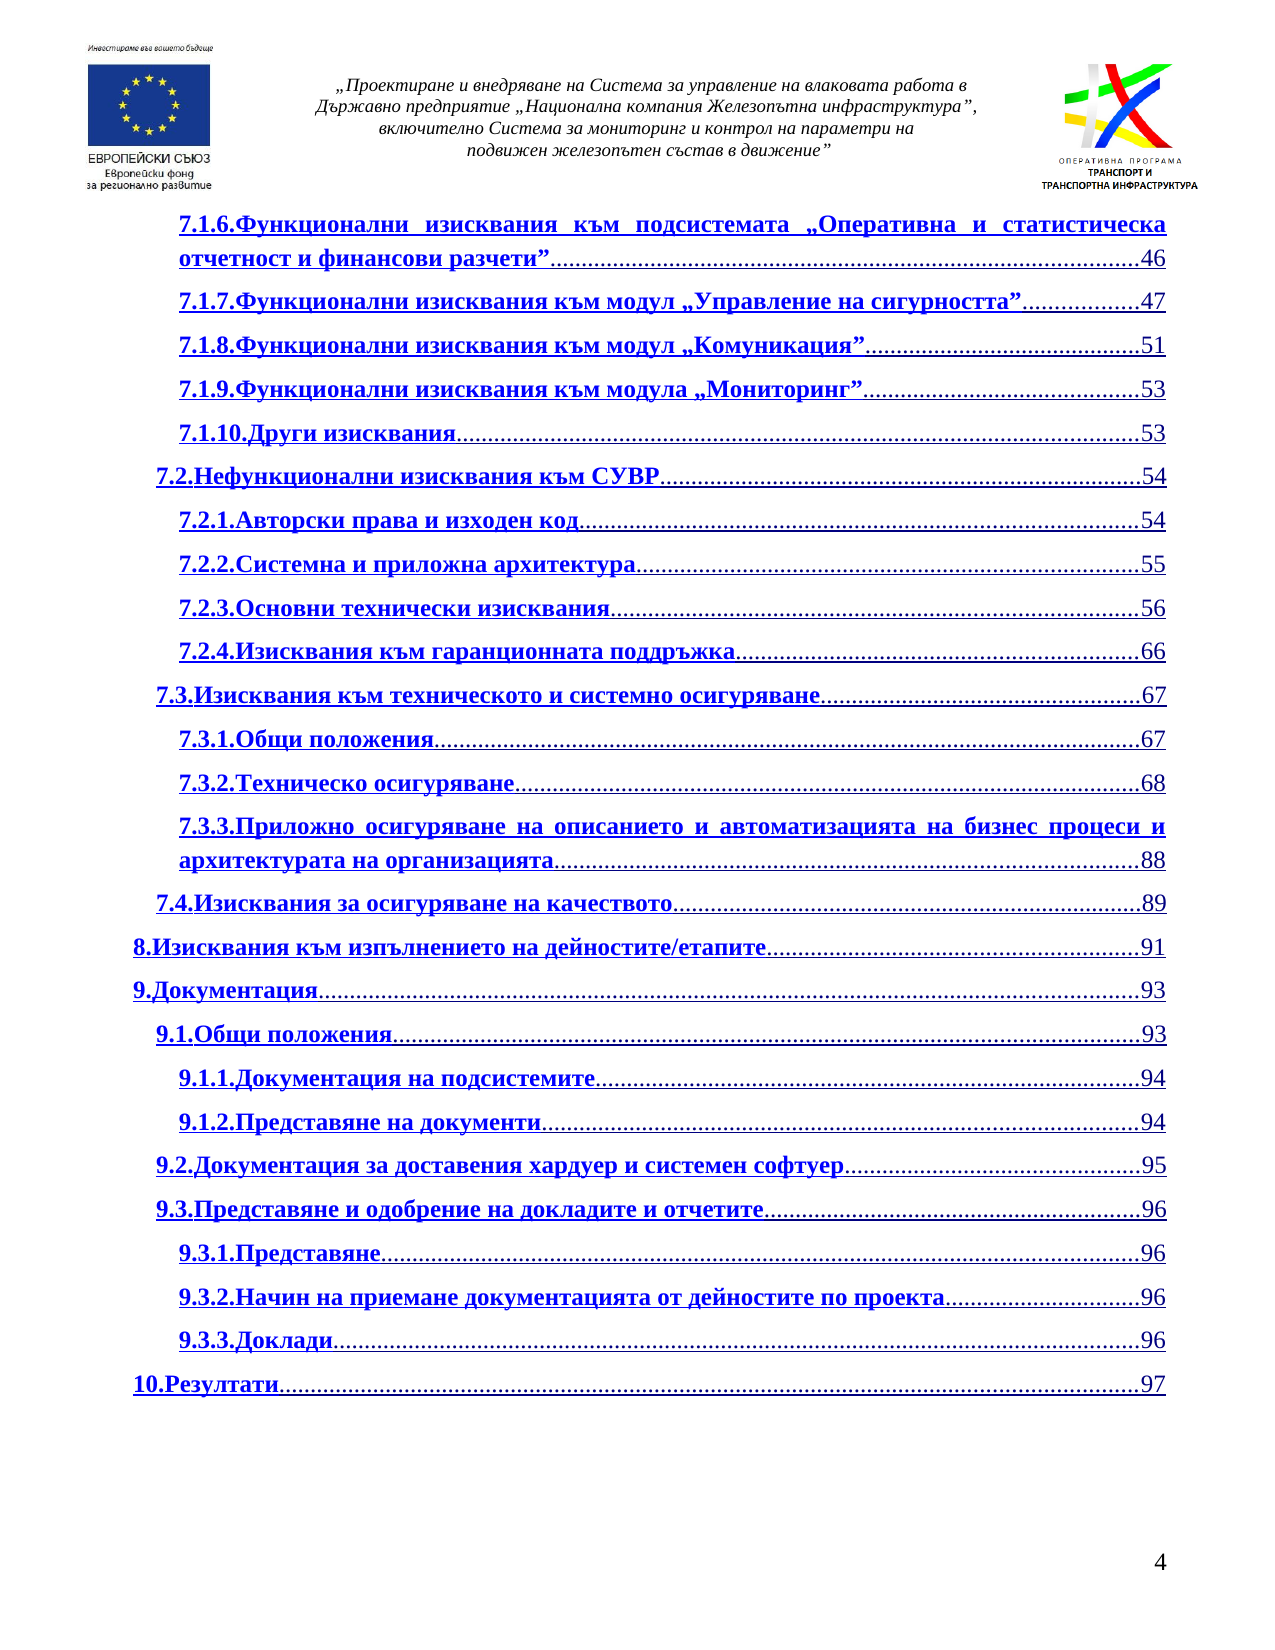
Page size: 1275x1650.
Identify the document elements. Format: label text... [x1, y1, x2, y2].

text 7.3. Изисквания към техническото и системно осигуряване 67 [156, 680, 1167, 705]
text 7.1.9. Функционални изисквания към модула „Мониторинг” 53 [179, 374, 1167, 403]
text 7.3.2. Техническо осигуряване 68 [179, 768, 1167, 797]
text 7.2.2. Системна и приложна архитектура 55 [179, 549, 1167, 578]
text 8. Изисквания към изпълнението на дейностите/етапите 91 [133, 932, 1167, 961]
text 9.3.3. Доклади 96 [179, 1326, 1167, 1355]
text 7.1.6. Функционални изисквания към подсистемата „Оперативна и статистическа отчетност и финансови разчети” 46 [179, 236, 1167, 272]
text 7.3.1. Общи положения 67 [179, 724, 1167, 753]
text 9.3.1. Представяне 96 [179, 1238, 1167, 1267]
text 9.1.1. Документация на подсистемите 94 [179, 1063, 1167, 1092]
text 7.2.4. Изисквания към гаранционната поддръжка 66 [179, 636, 1167, 665]
text 9.2. Документация за доставения хардуер и системен софтуер 95 [156, 1151, 1167, 1176]
text 9.3.2. Начин на приемане документацията от дейностите по проекта 96 [179, 1282, 1167, 1311]
text 7.1.6. Функционални изисквания към подсистемата „Оперативна и статистическа отчетност и финансови разчети” 46 [179, 209, 1167, 234]
text 7.3.3. Приложно осигуряване на описанието и автоматизацията на бизнес процеси и архитектурата на организацията 88 [179, 811, 1167, 873]
text 9.1. Общи положения 93 [156, 1019, 1167, 1044]
text 7.1.10. Други изисквания 53 [179, 418, 1167, 447]
text 7.1.7. Функционални изисквания към модул „Управление на сигурността” 47 [179, 286, 1167, 315]
text 9.1.2. Представяне на документи 94 [179, 1107, 1167, 1136]
text 9.3. Представяне и одобрение на докладите и отчетите 96 [156, 1194, 1167, 1219]
text 7.2. Нефункционални изисквания към СУВР 54 [156, 461, 1167, 486]
text 7.2.1. Авторски права и изходен код 54 [179, 505, 1167, 534]
text 7.2.3. Основни технически изисквания 56 [179, 593, 1167, 622]
text 10. Резултати 97 [133, 1369, 1167, 1398]
text 7.1.8. Функционални изисквания към модул „Комуникация” 51 [179, 330, 1167, 359]
text 7.4. Изисквания за осигуряване на качеството 89 [156, 888, 1167, 913]
text 9. Документация 93 [133, 976, 1167, 1005]
